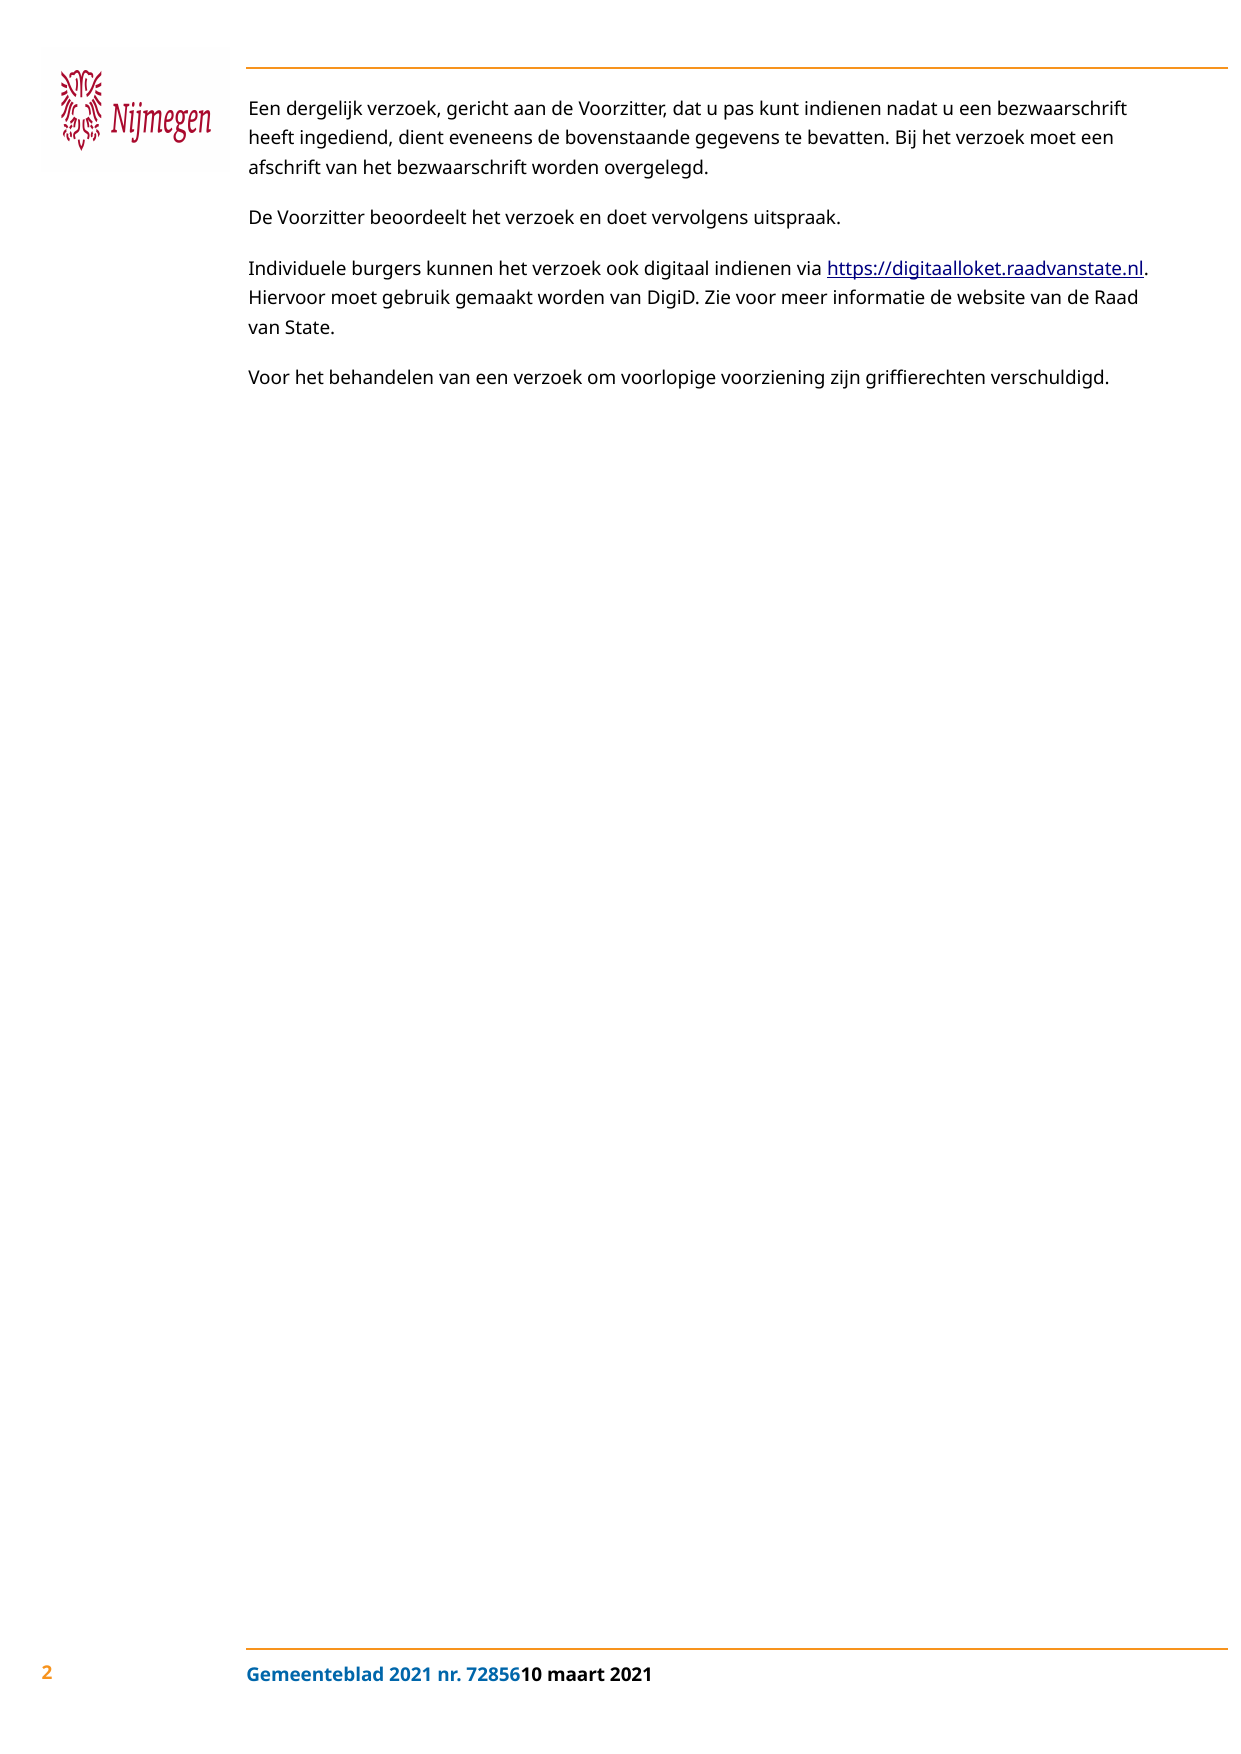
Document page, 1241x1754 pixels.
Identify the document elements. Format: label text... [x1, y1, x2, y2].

text Een dergelijk verzoek, gericht aan de Voorzitter, dat u pas kunt indienen nadat u een bezwaarschrift heeft ingediend, dient eveneens de bovenstaande gegevens te bevatten. Bij het verzoek moet een afschrift van het bezwaarschrift worden overgelegd. [248, 95, 1152, 180]
picture [41, 47, 231, 172]
text De Voorzitter beoordeelt het verzoek en doet vervolgens uitspraak. [248, 204, 1152, 230]
text Voor het behandelen van een verzoek om voorlopige voorziening zijn griffierechten verschuldigd. [248, 364, 1152, 390]
text Individuele burgers kunnen het verzoek ook digitaal indienen via https://digitaalloket.raadvanstate.nl. Hiervoor moet gebruik gemaakt worden van DigiD. Zie voor meer informatie de website van de Raad van State. [248, 255, 1152, 340]
